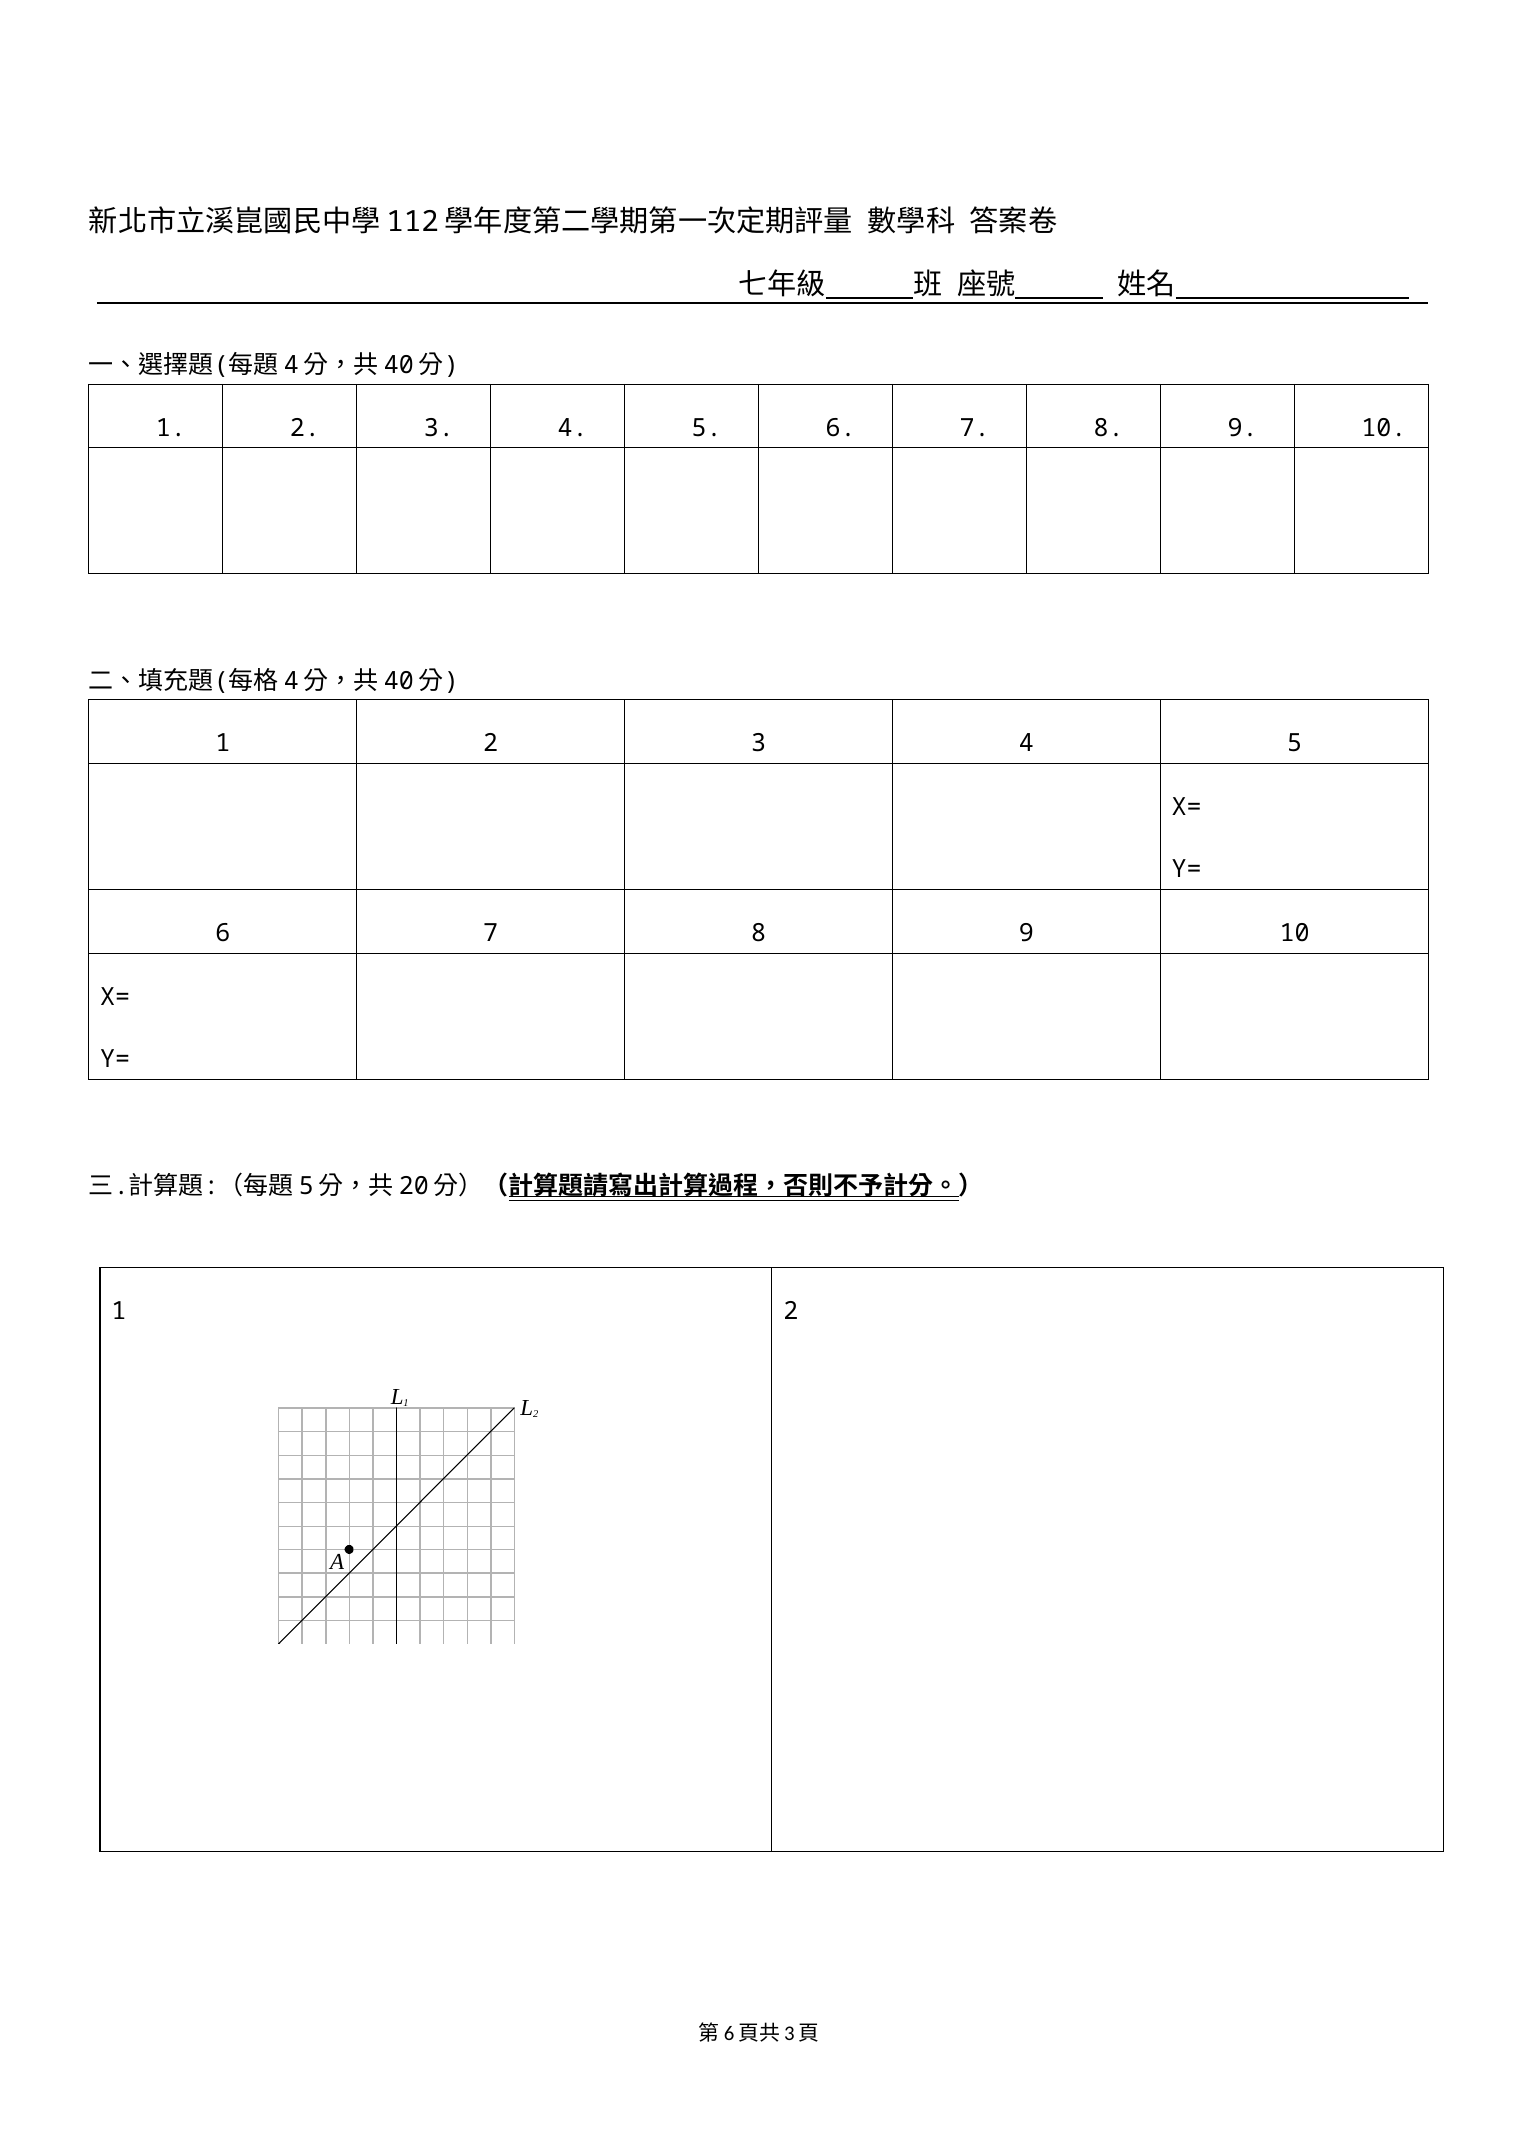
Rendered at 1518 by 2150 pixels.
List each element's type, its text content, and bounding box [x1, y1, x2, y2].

table_cell [625, 764, 892, 889]
text 新北市立溪崑國民中學112學年度第二學期第一次定期評量 數學科 答案卷 [89, 177, 1429, 240]
table_cell X= Y= [89, 954, 356, 1078]
text 三.計算題:（每題5分，共20分）（計算題請寫出計算過程，否則不予計分。） [89, 1142, 1429, 1204]
table_cell [357, 448, 490, 573]
table_header [1295, 385, 1428, 447]
table_cell 7 [357, 890, 624, 952]
text 二、填充題(每格4分，共40分) [89, 637, 1429, 699]
table_cell [893, 764, 1160, 889]
table_header [223, 385, 356, 447]
table_header 1 [101, 1268, 771, 1851]
table_cell [893, 954, 1160, 1078]
table_header 4 [893, 700, 1160, 763]
table_cell [491, 448, 624, 573]
table_header 5 [1161, 700, 1428, 763]
table_cell [893, 448, 1026, 573]
table_cell 10 [1161, 890, 1428, 952]
table_header [1161, 385, 1294, 447]
table_header 1 [89, 700, 356, 763]
table_cell [223, 448, 356, 573]
table_header [491, 385, 624, 447]
table_cell [1161, 954, 1428, 1078]
table_cell [89, 448, 222, 573]
table_header [1027, 385, 1160, 447]
table_header [625, 385, 758, 447]
table_cell [357, 954, 624, 1078]
text 七年級 班 座號 姓名 [738, 240, 1429, 302]
table_header [893, 385, 1026, 447]
table_header [89, 385, 222, 447]
table_cell X= Y= [1161, 764, 1428, 889]
table_header 3 [625, 700, 892, 763]
table_cell 9 [893, 890, 1160, 952]
table_cell [625, 448, 758, 573]
text 一、選擇題(每題4分，共40分) [89, 321, 1429, 384]
table_cell 8 [625, 890, 892, 952]
table_header 2 [357, 700, 624, 763]
table_cell [1161, 448, 1294, 573]
table_cell [1295, 448, 1428, 573]
table_header [357, 385, 490, 447]
table_cell 6 [89, 890, 356, 952]
table_cell [89, 764, 356, 889]
table_cell [625, 954, 892, 1078]
table_cell [357, 764, 624, 889]
table_header 2 [772, 1268, 1443, 1851]
table_header [759, 385, 892, 447]
table_cell [1027, 448, 1160, 573]
table_cell [759, 448, 892, 573]
